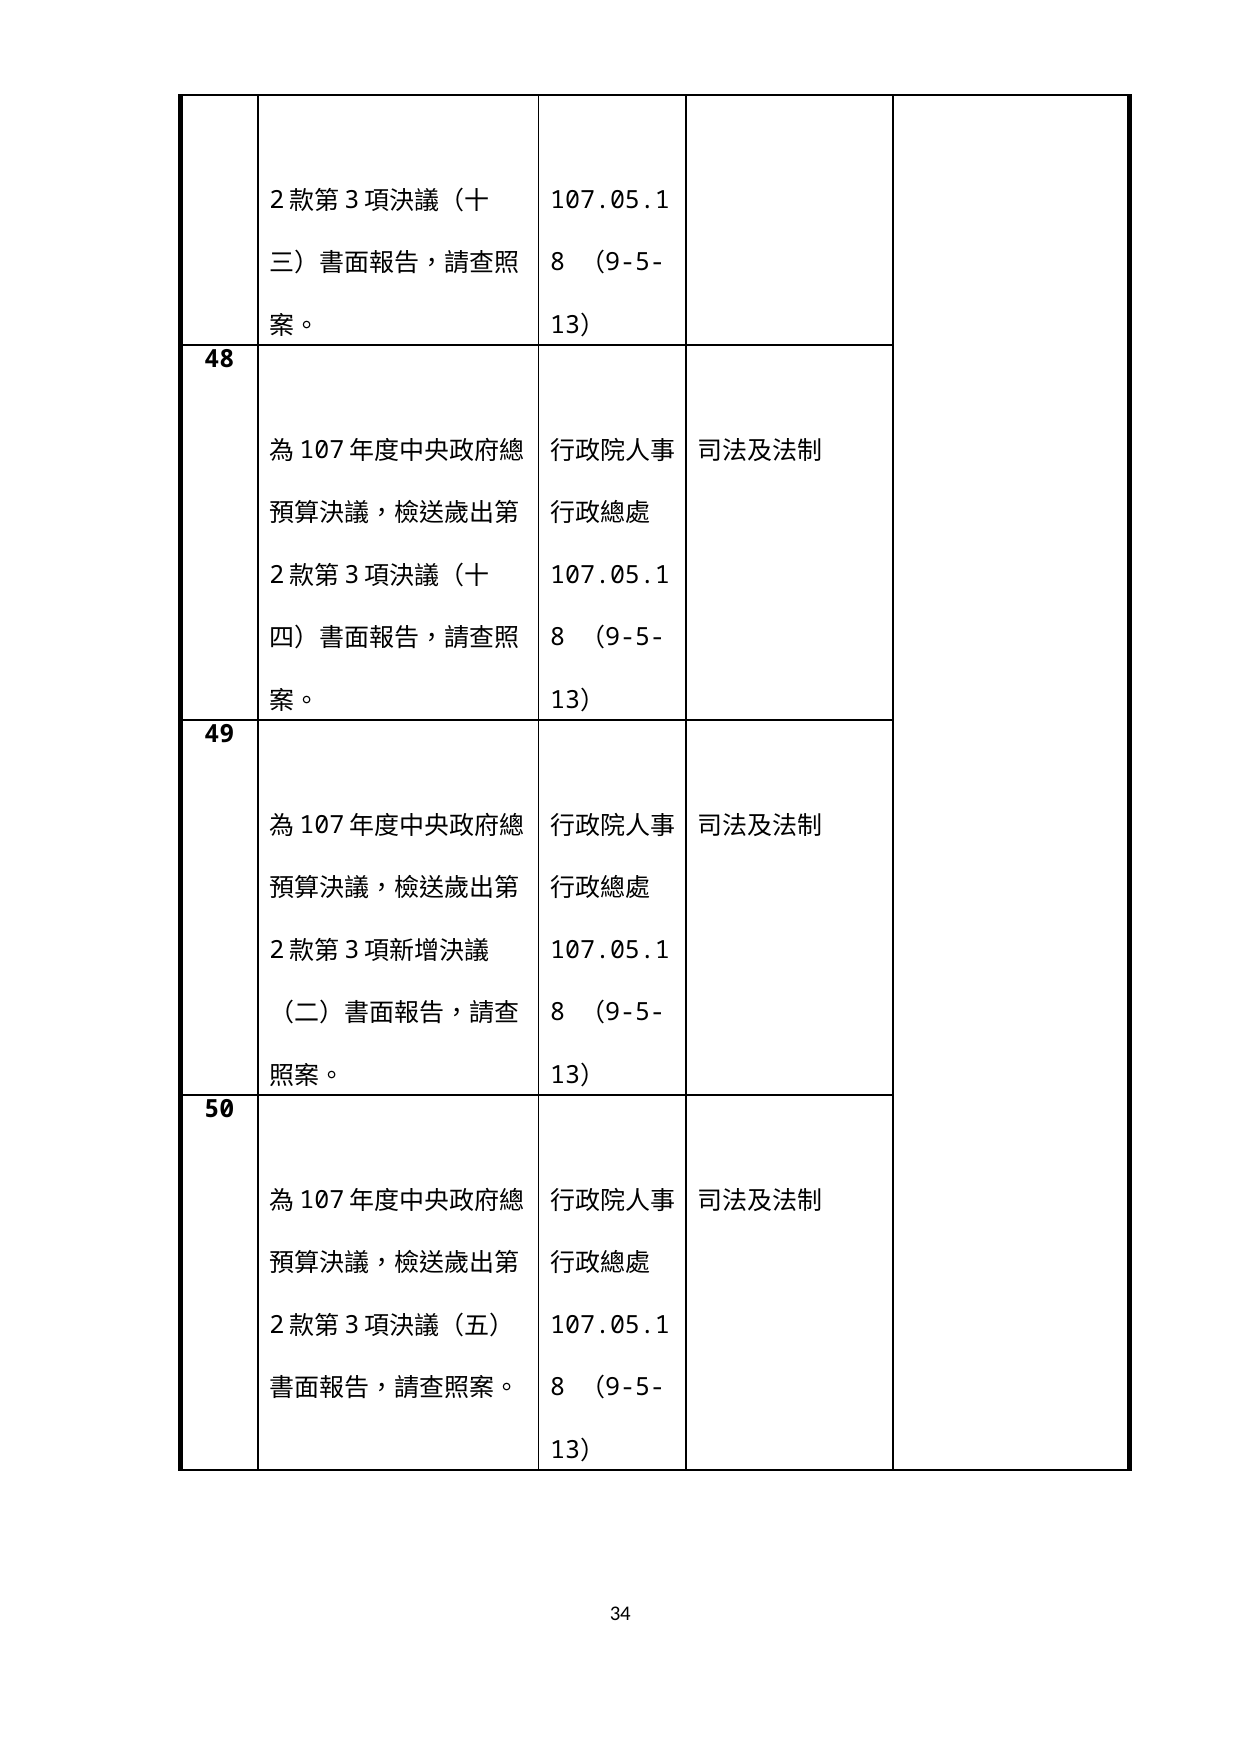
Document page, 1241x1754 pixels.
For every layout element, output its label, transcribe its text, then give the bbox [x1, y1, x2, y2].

table_cell 行政院人事行政總處 107.05.18 （9-5-13） [539, 721, 685, 1094]
table_cell 49 [183, 721, 257, 1094]
table_cell 司法及法制 [687, 1096, 892, 1469]
table_cell 行政院人事行政總處 107.05.18 （9-5-13） [539, 1096, 685, 1469]
table_cell 107.05.18 （9-5-13） [539, 96, 685, 344]
table_cell 2款第3項決議（十三）書面報告，請查照案。 [259, 96, 538, 344]
table_cell 50 [183, 1096, 257, 1469]
table_cell 48 [183, 346, 257, 719]
table_cell 司法及法制 [687, 721, 892, 1094]
table_cell [894, 96, 1127, 1469]
table_cell 行政院人事行政總處 107.05.18 （9-5-13） [539, 346, 685, 719]
table_cell 為107年度中央政府總預算決議，檢送歲出第2款第3項決議（十四）書面報告，請查照案。 [259, 346, 538, 719]
table_cell [183, 96, 257, 344]
table_cell 為107年度中央政府總預算決議，檢送歲出第2款第3項新增決議（二）書面報告，請查照案。 [259, 721, 538, 1094]
table_cell 司法及法制 [687, 346, 892, 719]
table_cell 為107年度中央政府總預算決議，檢送歲出第2款第3項決議（五）書面報告，請查照案。 [259, 1096, 538, 1469]
table_cell [687, 96, 892, 344]
